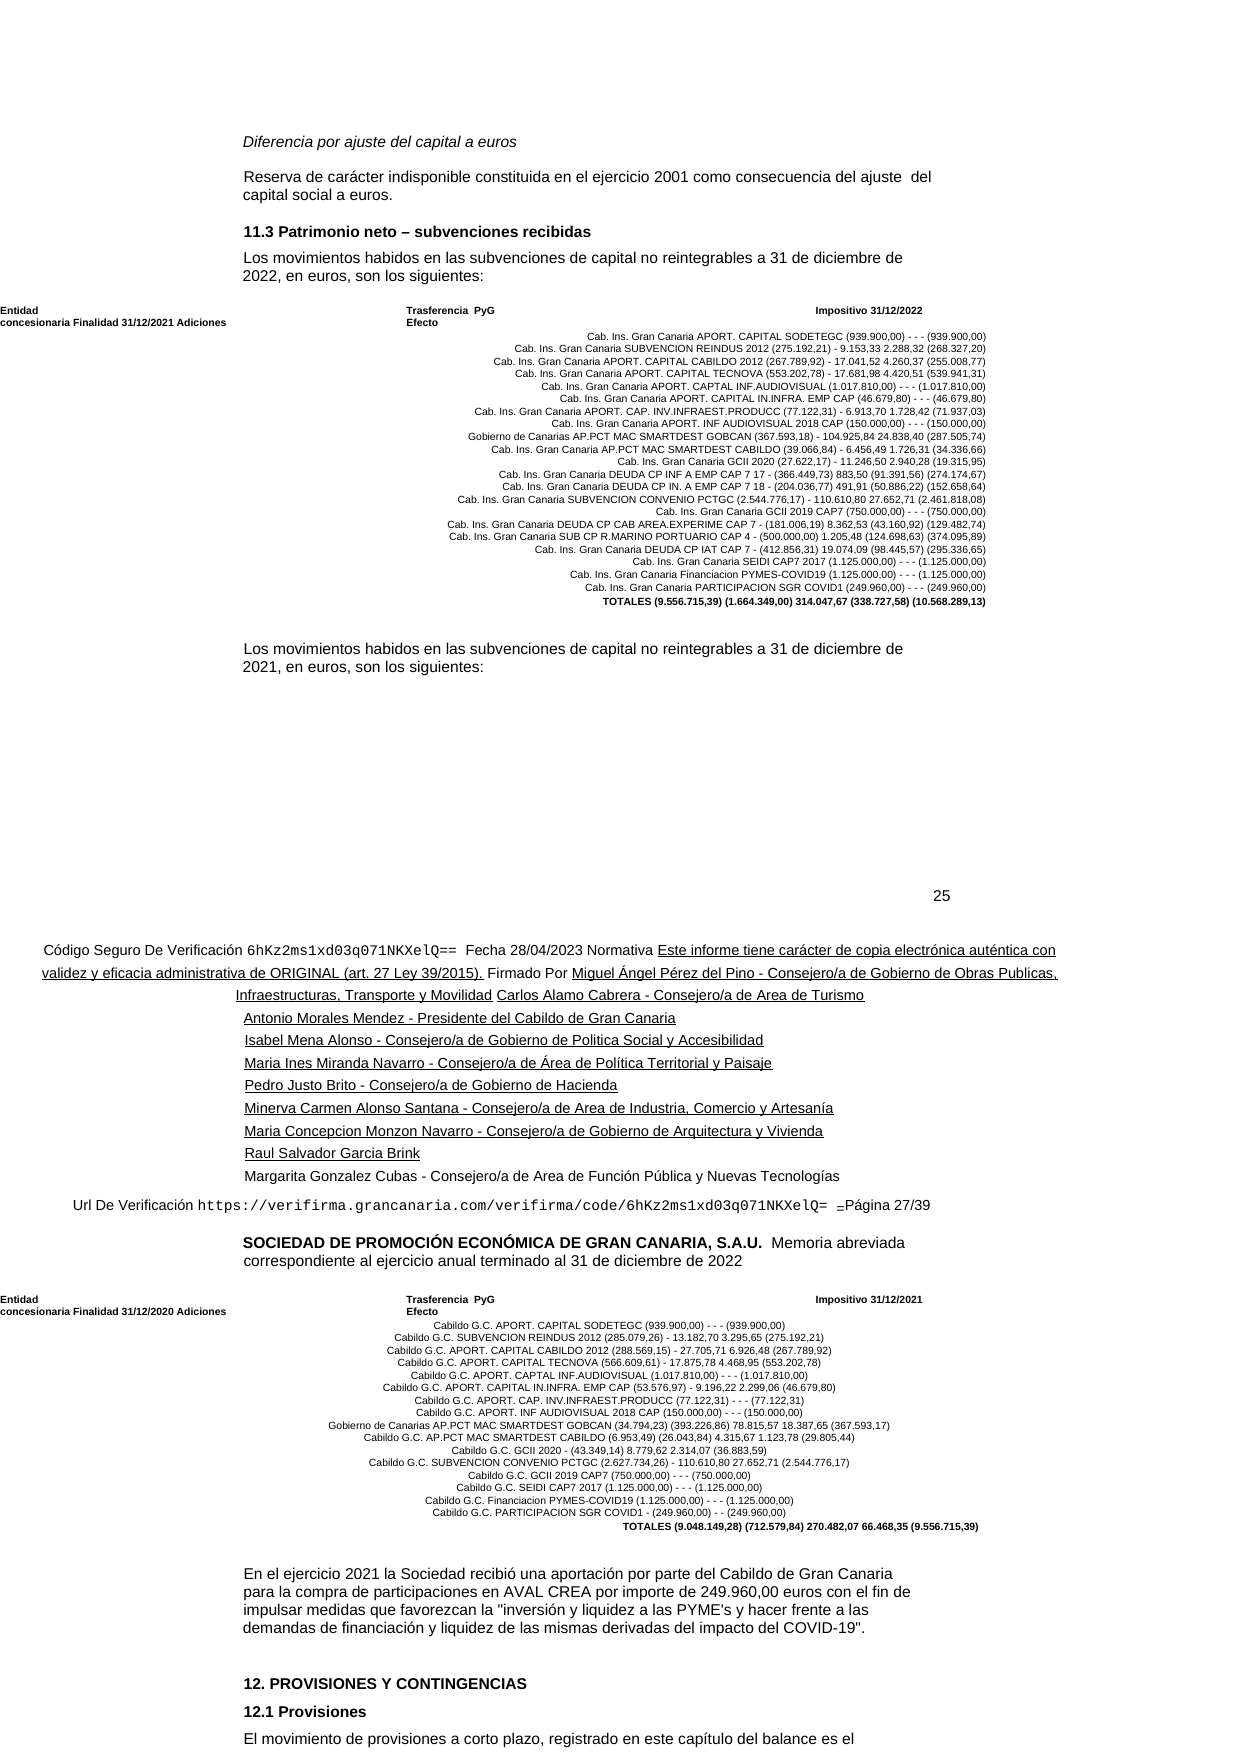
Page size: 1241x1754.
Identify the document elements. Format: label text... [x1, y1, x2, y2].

text Cabildo G.C. APORT. CAPITAL CABILDO 2012 (288.569,15) - 27.705,71 6.926,48 (267.789,92) [0, 1344, 1219, 1356]
text Cab. Ins. Gran Canaria SUBVENCION CONVENIO PCTGC (2.544.776,17) - 110.610,80 27.652,71 (2.461.818,08) [0, 493, 986, 505]
text Cab. Ins. Gran Canaria SUB CP R.MARINO PORTUARIO CAP 4 - (500.000,00) 1.205,48 (124.698,63) (374.095,89) [0, 531, 986, 543]
text Margarita Gonzalez Cubas - Consejero/a de Area de Función Pública y Nuevas Tecnologías [244, 1167, 1219, 1184]
text Los movimientos habidos en las subvenciones de capital no reintegrables a 31 de diciembre de 2022, en euros, son los siguientes: [242, 250, 950, 284]
text Cab. Ins. Gran Canaria Financiacion PYMES-COVID19 (1.125.000,00) - - - (1.125.000,00) [0, 568, 986, 581]
text Gobierno de Canarias AP.PCT MAC SMARTDEST GOBCAN (367.593,18) - 104.925,84 24.838,40 (287.505,74) [0, 431, 986, 443]
text Cabildo G.C. APORT. INF AUDIOVISUAL 2018 CAP (150.000,00) - - - (150.000,00) [0, 1407, 1219, 1419]
text concesionaria Finalidad 31/12/2021 Adiciones [0, 317, 406, 329]
text Diferencia por ajuste del capital a euros [243, 132, 1219, 150]
text Cab. Ins. Gran Canaria DEUDA CP CAB AREA.EXPERIME CAP 7 - (181.006,19) 8.362,53 (43.160,92) (129.482,74) [0, 518, 986, 530]
text Cab. Ins. Gran Canaria DEUDA CP IN. A EMP CAP 7 18 - (204.036,77) 491,91 (50.886,22) (152.658,64) [0, 481, 986, 493]
text Cab. Ins. Gran Canaria GCII 2020 (27.622,17) - 11.246,50 2.940,28 (19.315,95) [0, 456, 986, 468]
text 2021, en euros, son los siguientes: [242, 658, 1219, 676]
text Código Seguro De Verificación 6hKz2ms1xd03q071NKXelQ== Fecha 28/04/2023 Normativa Este informe tiene carácter de copia electrónica auténtica con validez y eficacia administrativa de ORIGINAL (art. 27 Ley 39/2015). Firmado Por Miguel Ángel Pérez del Pino - Consejero/a de Gobierno de Obras Publicas, Infraestructuras, Transporte y Movilidad Carlos Alamo Cabrera - Consejero/a de Area de Turismo [33, 941, 1069, 1003]
text Entidad [0, 1294, 406, 1306]
picture [1069, 900, 1189, 1019]
text Cabildo G.C. SEIDI CAP7 2017 (1.125.000,00) - - - (1.125.000,00) [0, 1482, 1219, 1494]
text Cabildo G.C. SUBVENCION REINDUS 2012 (285.079,26) - 13.182,70 3.295,65 (275.192,21) [0, 1332, 1219, 1344]
text Pedro Justo Brito - Consejero/a de Gobierno de Hacienda [244, 1077, 1219, 1094]
text Cabildo G.C. APORT. CAPITAL IN.INFRA. EMP CAP (53.576,97) - 9.196,22 2.299,06 (46.679,80) [0, 1382, 1219, 1394]
text Cab. Ins. Gran Canaria APORT. INF AUDIOVISUAL 2018 CAP (150.000,00) - - - (150.000,00) [0, 418, 986, 430]
text Cab. Ins. Gran Canaria PARTICIPACION SGR COVID1 (249.960,00) - - - (249.960,00) [0, 581, 986, 593]
text demandas de financiación y liquidez de las mismas derivadas del impacto del COVID-19". [243, 1619, 1219, 1637]
text 25 [0, 887, 950, 905]
text concesionaria Finalidad 31/12/2020 Adiciones [0, 1306, 406, 1318]
text Cabildo G.C. APORT. CAPITAL TECNOVA (566.609,61) - 17.875,78 4.468,95 (553.202,78) [0, 1357, 1219, 1369]
text Efecto [406, 1305, 812, 1317]
text Cabildo G.C. AP.PCT MAC SMARTDEST CABILDO (6.953,49) (26.043,84) 4.315,67 1.123,78 (29.805,44) [0, 1432, 1219, 1444]
text Cabildo G.C. APORT. CAPTAL INF.AUDIOVISUAL (1.017.810,00) - - - (1.017.810,00) [0, 1369, 1219, 1381]
text Cabildo G.C. APORT. CAP. INV.INFRAEST.PRODUCC (77.122,31) - - - (77.122,31) [0, 1394, 1219, 1406]
text Isabel Mena Alonso - Consejero/a de Gobierno de Politica Social y Accesibilidad [244, 1032, 1219, 1049]
text SOCIEDAD DE PROMOCIÓN ECONÓMICA DE GRAN CANARIA, S.A.U. Memoria abreviada correspondiente al ejercicio anual terminado al 31 de diciembre de 2022 [243, 1235, 922, 1269]
text Cab. Ins. Gran Canaria SUBVENCION REINDUS 2012 (275.192,21) - 9.153,33 2.288,32 (268.327,20) [0, 343, 986, 355]
text Cab. Ins. Gran Canaria DEUDA CP IAT CAP 7 - (412.856,31) 19.074,09 (98.445,57) (295.336,65) [0, 543, 986, 556]
text Entidad [0, 305, 406, 317]
text Raul Salvador Garcia Brink [244, 1145, 1219, 1162]
text Cab. Ins. Gran Canaria APORT. CAPITAL CABILDO 2012 (267.789,92) - 17.041,52 4.260,37 (255.008,77) [0, 356, 986, 367]
text TOTALES (9.556.715,39) (1.664.349,00) 314.047,67 (338.727,58) (10.568.289,13) [0, 595, 986, 607]
text Cabildo G.C. APORT. CAPITAL SODETEGC (939.900,00) - - - (939.900,00) [0, 1319, 1219, 1331]
text 12.1 Provisiones [243, 1702, 1219, 1720]
text Cabildo G.C. GCII 2019 CAP7 (750.000,00) - - - (750.000,00) [0, 1469, 1219, 1481]
text impulsar medidas que favorezcan la "inversión y liquidez a las PYME's y hacer frente a las [243, 1601, 1219, 1619]
text Impositivo 31/12/2021 [812, 1294, 1219, 1306]
text Cab. Ins. Gran Canaria APORT. CAPITAL IN.INFRA. EMP CAP (46.679,80) - - - (46.679,80) [0, 393, 986, 405]
text Cabildo G.C. PARTICIPACION SGR COVID1 - (249.960,00) - - (249.960,00) [0, 1507, 1219, 1519]
text Cab. Ins. Gran Canaria DEUDA CP INF A EMP CAP 7 17 - (366.449,73) 883,50 (91.391,56) (274.174,67) [0, 468, 986, 480]
text Cabildo G.C. Financiacion PYMES-COVID19 (1.125.000,00) - - - (1.125.000,00) [0, 1494, 1219, 1506]
text Trasferencia PyG [406, 1294, 812, 1305]
text Cabildo G.C. GCII 2020 - (43.349,14) 8.779,62 2.314,07 (36.883,59) [0, 1444, 1219, 1456]
text Reserva de carácter indisponible constituida en el ejercicio 2001 como consecuencia del ajuste del capital social a euros. [243, 169, 950, 203]
text Antonio Morales Mendez - Presidente del Cabildo de Gran Canaria [243, 1009, 1219, 1026]
text Maria Concepcion Monzon Navarro - Consejero/a de Gobierno de Arquitectura y Vivienda [244, 1122, 1219, 1139]
text Los movimientos habidos en las subvenciones de capital no reintegrables a 31 de diciembre de [243, 639, 1219, 658]
text 11.3 Patrimonio neto – subvenciones recibidas [243, 223, 1219, 241]
text para la compra de participaciones en AVAL CREA por importe de 249.960,00 euros con el fin de [243, 1583, 1219, 1601]
text Url De Verificación https://verifirma.grancanaria.com/verifirma/code/6hKz2ms1xd03q071NKXelQ= =Página 27/39 [73, 1190, 1059, 1217]
text En el ejercicio 2021 la Sociedad recibió una aportación por parte del Cabildo de Gran Canaria [243, 1565, 1219, 1583]
text Efecto [406, 316, 812, 328]
text Cab. Ins. Gran Canaria APORT. CAPITAL SODETEGC (939.900,00) - - - (939.900,00) [0, 330, 986, 342]
text Cab. Ins. Gran Canaria SEIDI CAP7 2017 (1.125.000,00) - - - (1.125.000,00) [0, 556, 986, 568]
text TOTALES (9.048.149,28) (712.579,84) 270.482,07 66.468,35 (9.556.715,39) [0, 1521, 979, 1533]
text Cab. Ins. Gran Canaria APORT. CAPTAL INF.AUDIOVISUAL (1.017.810,00) - - - (1.017.810,00) [0, 381, 986, 392]
text Cab. Ins. Gran Canaria APORT. CAP. INV.INFRAEST.PRODUCC (77.122,31) - 6.913,70 1.728,42 (71.937,03) [0, 406, 986, 418]
text Maria Ines Miranda Navarro - Consejero/a de Área de Política Territorial y Paisaje [244, 1054, 1219, 1071]
text Impositivo 31/12/2022 [812, 305, 1219, 317]
text 12. PROVISIONES Y CONTINGENCIAS [243, 1675, 1219, 1693]
text Gobierno de Canarias AP.PCT MAC SMARTDEST GOBCAN (34.794,23) (393.226,86) 78.815,57 18.387,65 (367.593,17) [0, 1419, 1219, 1431]
text Minerva Carmen Alonso Santana - Consejero/a de Area de Industria, Comercio y Artesanía [244, 1100, 1219, 1116]
text Cab. Ins. Gran Canaria APORT. CAPITAL TECNOVA (553.202,78) - 17.681,98 4.420,51 (539.941,31) [0, 368, 986, 380]
text Cab. Ins. Gran Canaria AP.PCT MAC SMARTDEST CABILDO (39.066,84) - 6.456,49 1.726,31 (34.336,66) [0, 443, 986, 455]
text El movimiento de provisiones a corto plazo, registrado en este capítulo del balance es el [243, 1730, 1219, 1748]
text Cabildo G.C. SUBVENCION CONVENIO PCTGC (2.627.734,26) - 110.610,80 27.652,71 (2.544.776,17) [0, 1457, 1219, 1469]
text Trasferencia PyG [406, 305, 812, 316]
text Cab. Ins. Gran Canaria GCII 2019 CAP7 (750.000,00) - - - (750.000,00) [0, 506, 986, 518]
